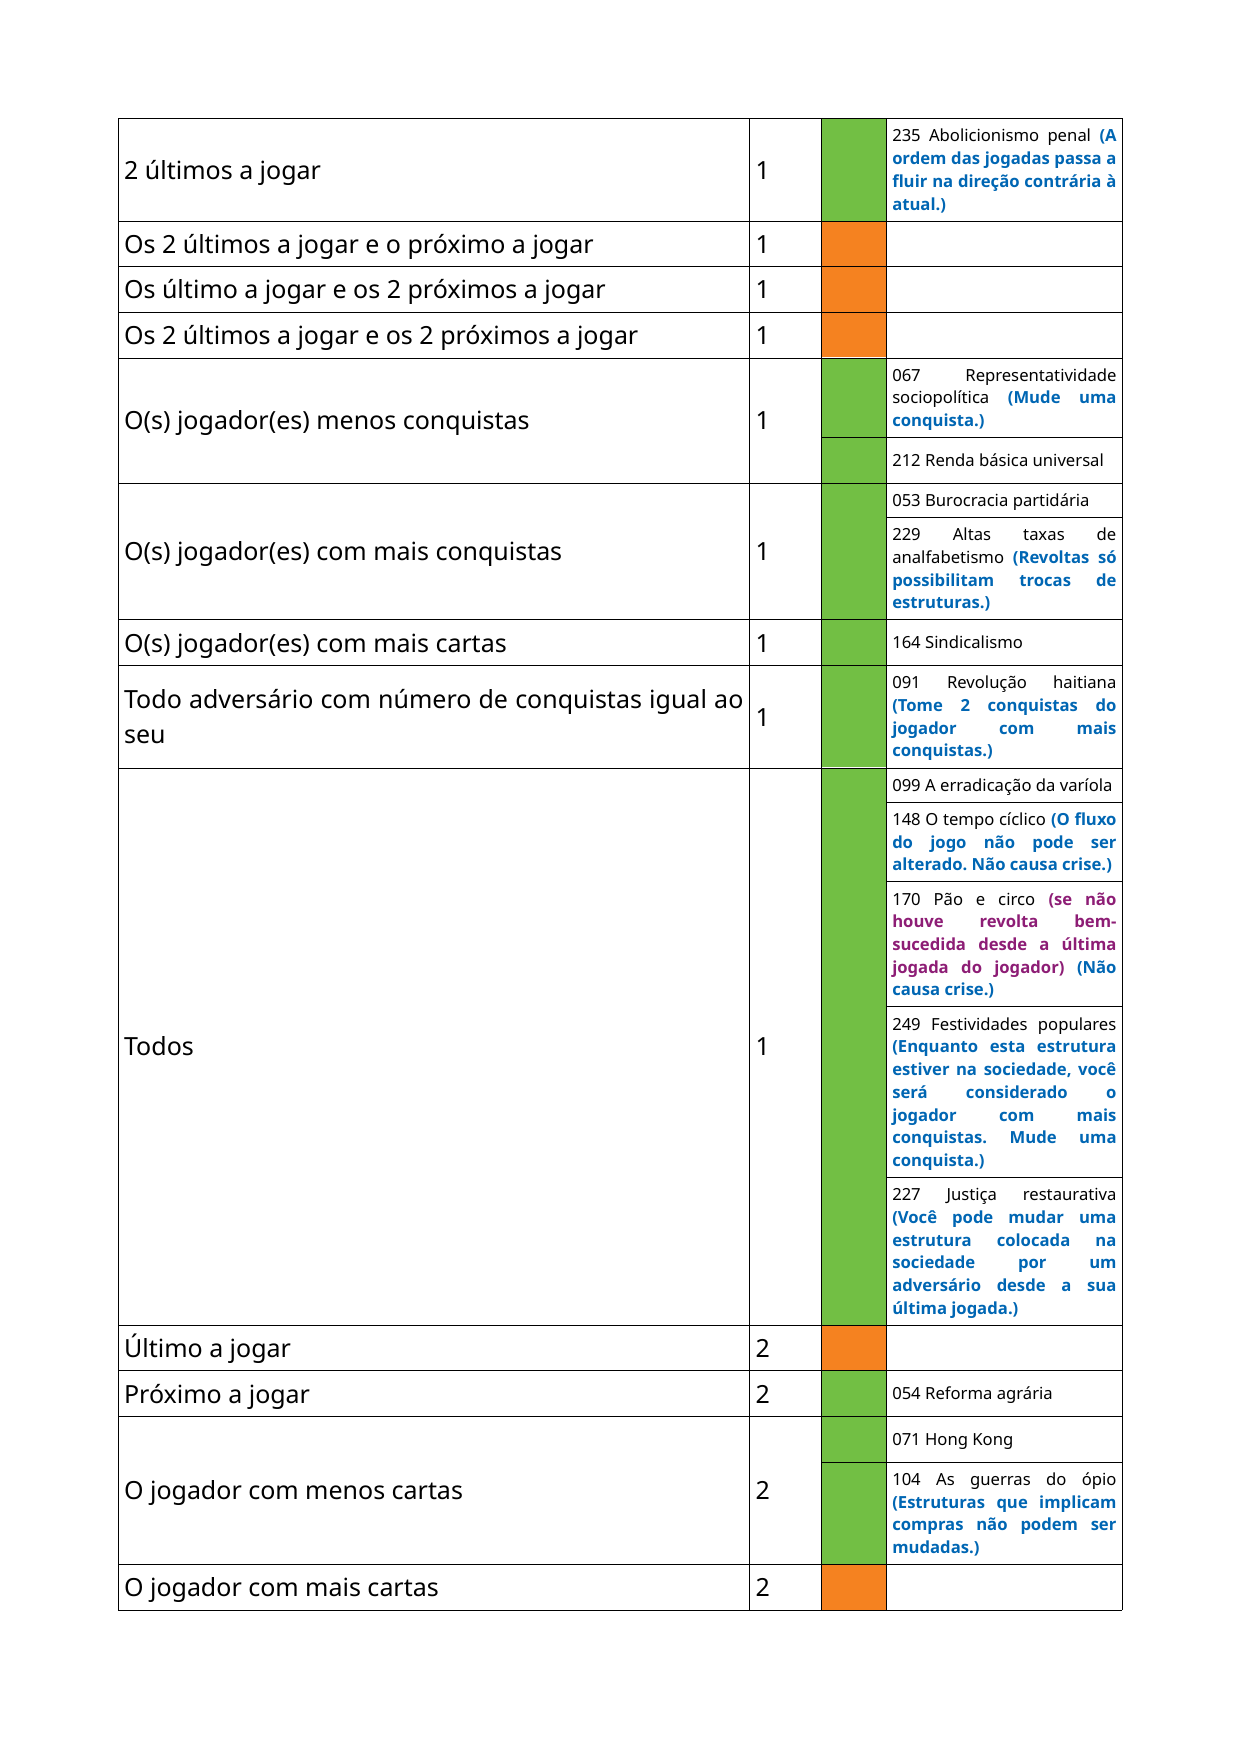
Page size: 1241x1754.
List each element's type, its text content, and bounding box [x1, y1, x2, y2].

table_cell 1 [750, 267, 821, 312]
table_cell 1 [750, 313, 821, 357]
table_cell 164 Sindicalismo [887, 620, 1122, 665]
table_cell [822, 359, 886, 437]
table_cell 2 [750, 1565, 821, 1610]
table_cell 235 Abolicionismo penal (A ordem das jogadas passa a fluir na direção contrária à atual.) [887, 119, 1122, 221]
table_cell [822, 313, 886, 357]
table_cell 091 Revolução haitiana (Tome 2 conquistas do jogador com mais conquistas.) [887, 666, 1122, 767]
table_cell 148 O tempo cíclico (O fluxo do jogo não pode ser alterado. Não causa crise.) [887, 803, 1122, 881]
table_cell [887, 313, 1122, 357]
table_cell [822, 620, 886, 665]
table_cell 1 [750, 359, 821, 483]
table_cell Todo adversário com número de conquistas igual ao seu [119, 666, 749, 767]
table_cell Todos [119, 769, 749, 1325]
table_cell 1 [750, 769, 821, 1325]
table_cell O(s) jogador(es) menos conquistas [119, 359, 749, 483]
table_cell 067 Representatividade sociopolítica (Mude uma conquista.) [887, 359, 1122, 437]
table_cell 229 Altas taxas de analfabetismo (Revoltas só possibilitam trocas de estruturas.) [887, 518, 1122, 619]
table_cell 071 Hong Kong [887, 1417, 1122, 1462]
table_cell 1 [750, 119, 821, 221]
table_cell 2 últimos a jogar [119, 119, 749, 221]
table_cell [822, 1417, 886, 1462]
table_cell 104 As guerras do ópio (Estruturas que implicam compras não podem ser mudadas.) [887, 1463, 1122, 1564]
table_cell 1 [750, 666, 821, 767]
table_cell [822, 484, 886, 619]
table_cell 1 [750, 484, 821, 619]
table_cell 1 [750, 620, 821, 665]
table_cell 212 Renda básica universal [887, 438, 1122, 483]
table_cell Os 2 últimos a jogar e o próximo a jogar [119, 222, 749, 266]
table_cell Último a jogar [119, 1326, 749, 1370]
table_cell 053 Burocracia partidária [887, 484, 1122, 517]
table_cell O(s) jogador(es) com mais cartas [119, 620, 749, 665]
table_cell O jogador com menos cartas [119, 1417, 749, 1564]
table_cell [822, 438, 886, 483]
table_cell [822, 222, 886, 266]
table_cell [822, 666, 886, 767]
table_cell O jogador com mais cartas [119, 1565, 749, 1610]
table_cell 099 A erradicação da varíola [887, 769, 1122, 802]
table_cell 249 Festividades populares (Enquanto esta estrutura estiver na sociedade, você será considerado o jogador com mais conquistas. Mude uma conquista.) [887, 1007, 1122, 1177]
table_cell [887, 1565, 1122, 1610]
table_cell [822, 267, 886, 312]
table_cell [822, 119, 886, 221]
table_cell Os último a jogar e os 2 próximos a jogar [119, 267, 749, 312]
table_cell Os 2 últimos a jogar e os 2 próximos a jogar [119, 313, 749, 357]
table_cell 2 [750, 1326, 821, 1370]
table_cell [887, 1326, 1122, 1370]
table_cell 170 Pão e circo (se não houve revolta bem-sucedida desde a última jogada do jogador) (Não causa crise.) [887, 882, 1122, 1006]
table_cell [887, 222, 1122, 266]
table_cell [822, 1326, 886, 1370]
table_cell Próximo a jogar [119, 1371, 749, 1416]
table_cell O(s) jogador(es) com mais conquistas [119, 484, 749, 619]
table_cell 1 [750, 222, 821, 266]
table_cell [887, 267, 1122, 312]
table_cell [822, 769, 886, 1325]
table_cell 2 [750, 1371, 821, 1416]
table_cell 054 Reforma agrária [887, 1371, 1122, 1416]
table_cell [822, 1371, 886, 1416]
table_cell [822, 1565, 886, 1610]
table_cell 227 Justiça restaurativa (Você pode mudar uma estrutura colocada na sociedade por um adversário desde a sua última jogada.) [887, 1178, 1122, 1325]
table_cell 2 [750, 1417, 821, 1564]
table_cell [822, 1463, 886, 1564]
